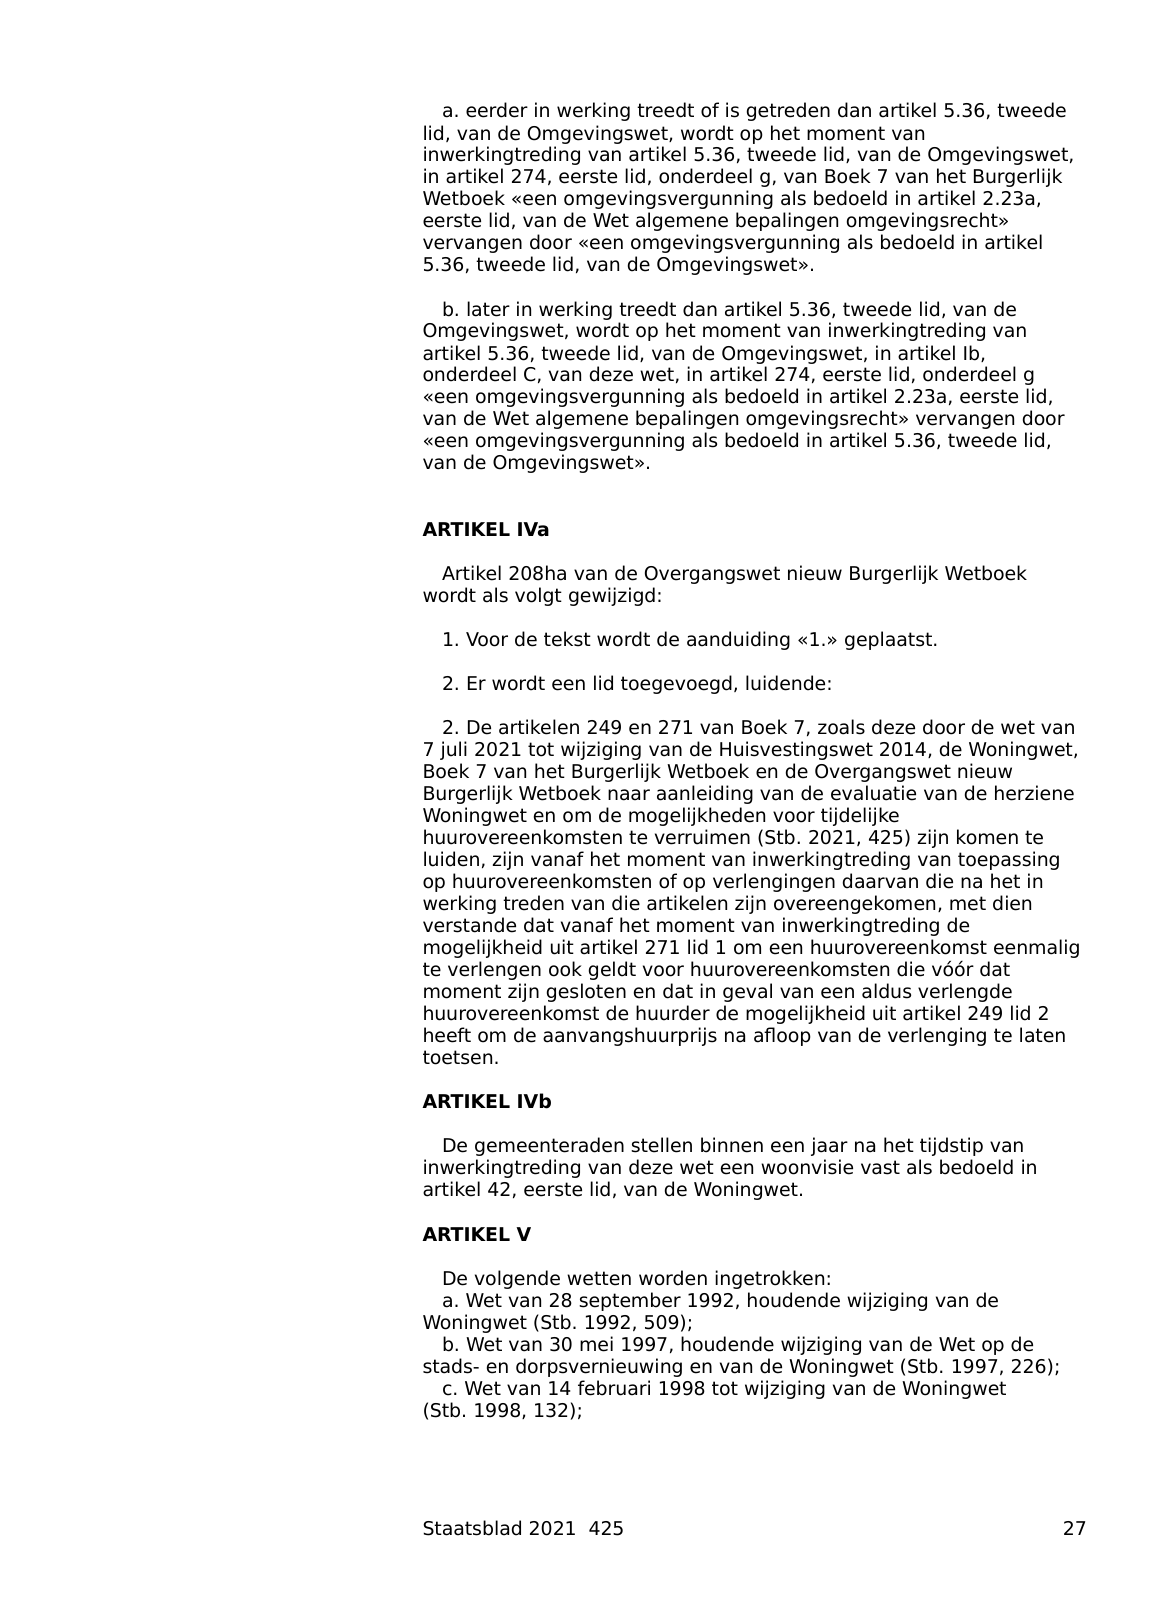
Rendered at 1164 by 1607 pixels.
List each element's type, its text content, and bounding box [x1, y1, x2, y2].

text b. Wet van 30 mei 1997, houdende wijziging van de Wet op de stads- en dorpsvernieuwing en van de Woningwet (Stb. 1997, 226); [422, 1333, 1087, 1377]
text 2. Er wordt een lid toegevoegd, luidende: [422, 673, 1087, 695]
text a. Wet van 28 september 1992, houdende wijziging van de Woningwet (Stb. 1992, 509); [422, 1289, 1087, 1333]
text De volgende wetten worden ingetrokken: [422, 1268, 1087, 1289]
text 1. Voor de tekst wordt de aanduiding «1.» geplaatst. [422, 629, 1087, 651]
text De gemeenteraden stellen binnen een jaar na het tijdstip van inwerkingtreding van deze wet een woonvisie vast als bedoeld in artikel 42, eerste lid, van de Woningwet. [422, 1135, 1087, 1201]
text 2. De artikelen 249 en 271 van Boek 7, zoals deze door de wet van 7 juli 2021 tot wijziging van de Huisvestingswet 2014, de Woningwet, Boek 7 van het Burgerlijk Wetboek en de Overgangswet nieuw Burgerlijk Wetboek naar aanleiding van de evaluatie van de herziene Woningwet en om de mogelijkheden voor tijdelijke huurovereenkomsten te verruimen (Stb. 2021, 425) zijn komen te luiden, zijn vanaf het moment van inwerkingtreding van toepassing op huurovereenkomsten of op verlengingen daarvan die na het in werking treden van die artikelen zijn overeengekomen, met dien verstande dat vanaf het moment van inwerkingtreding de mogelijkheid uit artikel 271 lid 1 om een huurovereenkomst eenmalig te verlengen ook geldt voor huurovereenkomsten die vóór dat moment zijn gesloten en dat in geval van een aldus verlengde huurovereenkomst de huurder de mogelijkheid uit artikel 249 lid 2 heeft om de aanvangshuurprijs na afloop van de verlenging te laten toetsen. [422, 717, 1087, 1069]
subtitle ARTIKEL V [422, 1223, 1087, 1245]
subtitle ARTIKEL IVa [422, 519, 1087, 541]
text a. eerder in werking treedt of is getreden dan artikel 5.36, tweede lid, van de Omgevingswet, wordt op het moment van inwerkingtreding van artikel 5.36, tweede lid, van de Omgevingswet, in artikel 274, eerste lid, onderdeel g, van Boek 7 van het Burgerlijk Wetboek «een omgevingsvergunning als bedoeld in artikel 2.23a, eerste lid, van de Wet algemene bepalingen omgevingsrecht» vervangen door «een omgevingsvergunning als bedoeld in artikel 5.36, tweede lid, van de Omgevingswet». [422, 100, 1087, 276]
text c. Wet van 14 februari 1998 tot wijziging van de Woningwet (Stb. 1998, 132); [422, 1377, 1087, 1421]
text Artikel 208ha van de Overgangswet nieuw Burgerlijk Wetboek wordt als volgt gewijzigd: [422, 563, 1087, 607]
text b. later in werking treedt dan artikel 5.36, tweede lid, van de Omgevingswet, wordt op het moment van inwerkingtreding van artikel 5.36, tweede lid, van de Omgevingswet, in artikel Ib, onderdeel C, van deze wet, in artikel 274, eerste lid, onderdeel g «een omgevingsvergunning als bedoeld in artikel 2.23a, eerste lid, van de Wet algemene bepalingen omgevingsrecht» vervangen door «een omgevingsvergunning als bedoeld in artikel 5.36, tweede lid, van de Omgevingswet». [422, 298, 1087, 474]
subtitle ARTIKEL IVb [422, 1091, 1087, 1113]
